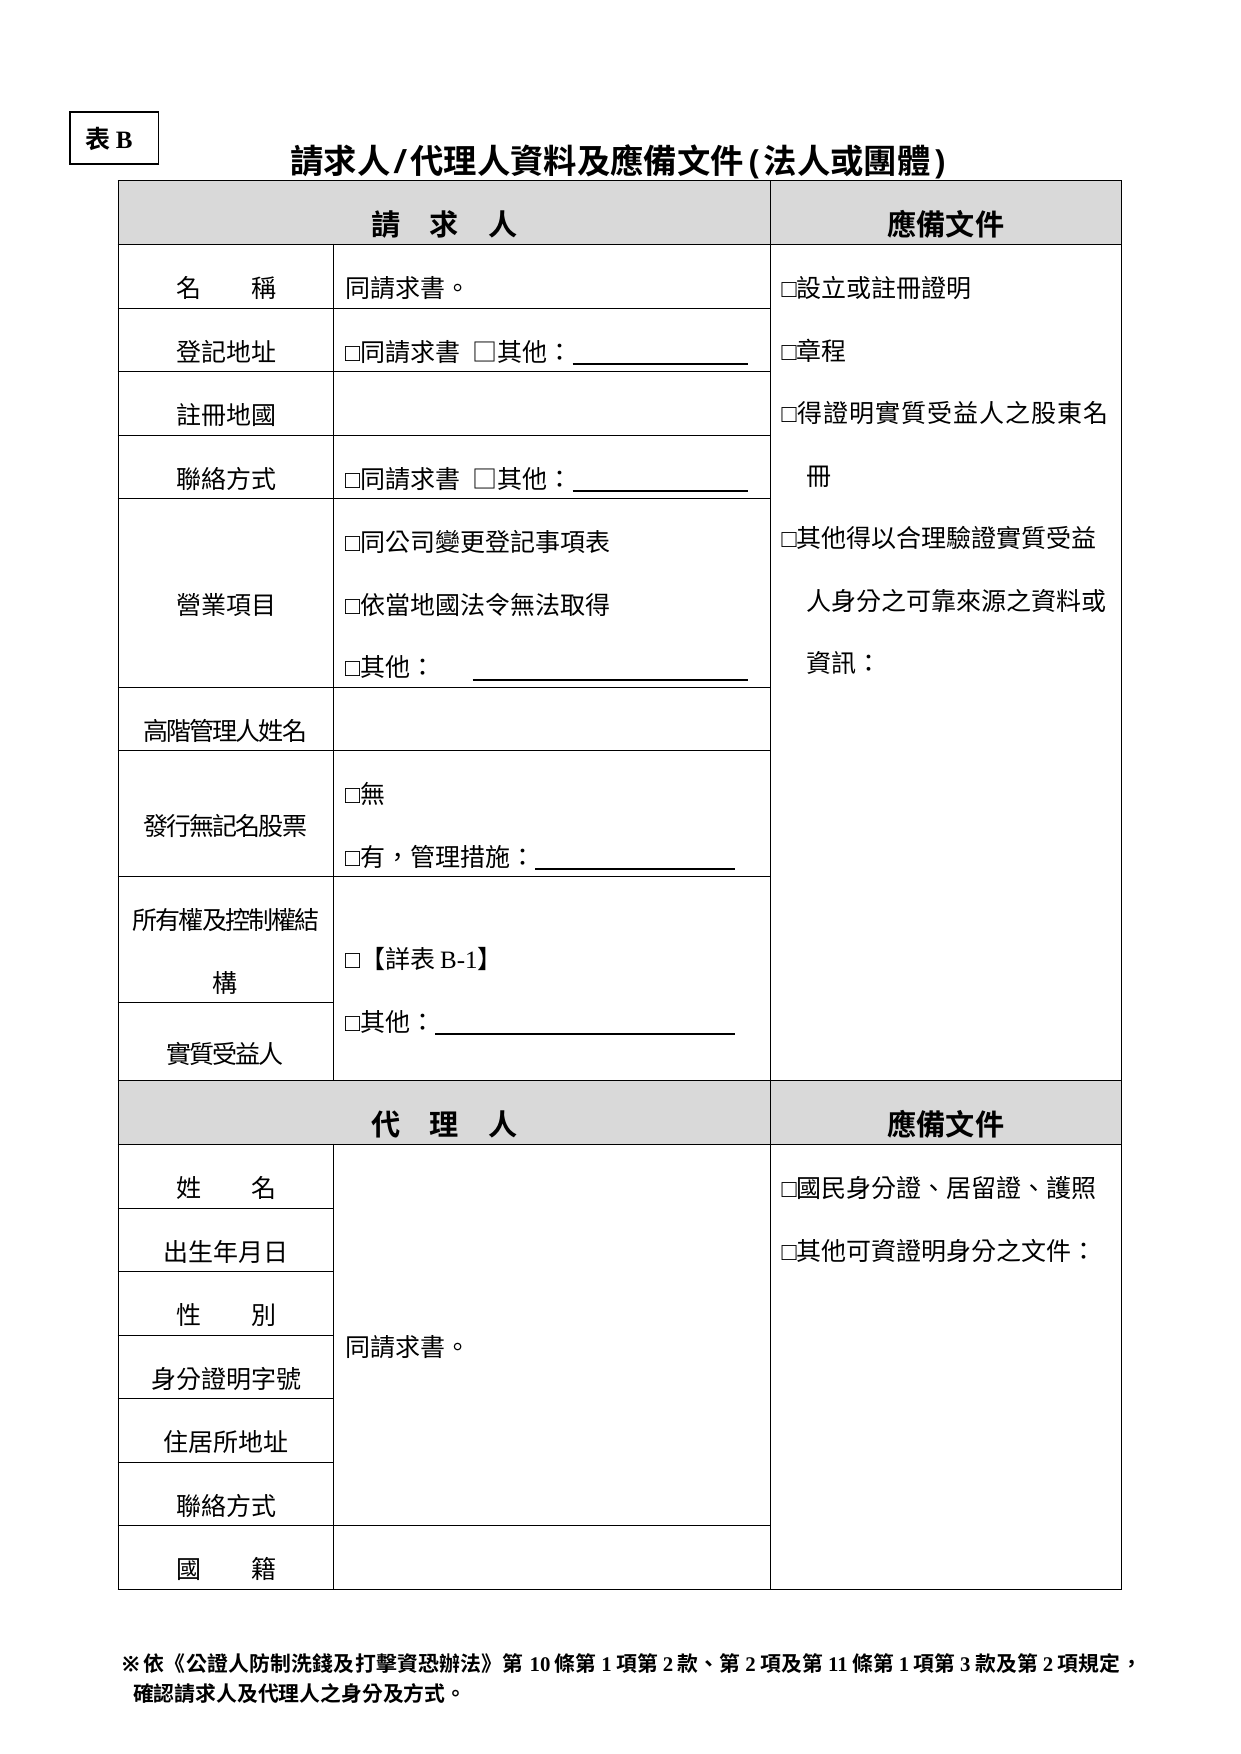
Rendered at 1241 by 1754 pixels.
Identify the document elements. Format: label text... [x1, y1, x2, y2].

table_cell 國 籍 [119, 1526, 333, 1589]
table_cell 同請求書。 [334, 1145, 770, 1525]
table_cell 性 別 [119, 1272, 333, 1334]
table_cell 註冊地國 [119, 372, 333, 434]
text 請求人/代理人資料及應備文件(法人或團體) [71, 113, 158, 163]
table_cell 高階管理人姓名 [119, 688, 333, 750]
table_cell 住居所地址 [119, 1399, 333, 1462]
text 表B [86, 120, 142, 156]
table_cell □【詳表B-1】 □其他： [334, 877, 770, 1080]
table_cell 應備文件 [771, 1081, 1121, 1144]
table_cell 聯絡方式 [119, 1463, 333, 1525]
table_cell 出生年月日 [119, 1209, 333, 1271]
table_cell 身分證明字號 [119, 1336, 333, 1398]
table_cell 聯絡方式 [119, 436, 333, 498]
table_cell [334, 1526, 770, 1589]
table_cell 同請求書。 [334, 245, 770, 307]
table_cell 代 理 人 [119, 1081, 770, 1144]
table_cell 發行無記名股票 [119, 751, 333, 876]
table_cell 營業項目 [119, 499, 333, 687]
table_cell □無 □有，管理措施： [334, 751, 770, 876]
table_header 應備文件 [771, 181, 1121, 244]
table_header 請 求 人 [119, 181, 770, 244]
table_cell □同請求書 □其他： [334, 436, 770, 498]
table_cell 登記地址 [119, 309, 333, 371]
table_cell □設立或註冊證明 □章程 □得證明實質受益人之股東名冊 □其他得以合理驗證實質受益人身分之可靠來源之資料或資訊： [771, 245, 1121, 1080]
table_cell [334, 372, 770, 434]
table_cell 所有權及控制權結構 [119, 877, 333, 1002]
table_cell □同公司變更登記事項表 □依當地國法令無法取得 □其他： [334, 499, 770, 687]
table_cell □國民身分證、居留證、護照 □其他可資證明身分之文件： [771, 1145, 1121, 1589]
table_cell 名 稱 [119, 245, 333, 307]
table_cell [334, 688, 770, 750]
table_cell 姓 名 [119, 1145, 333, 1207]
table_cell □同請求書 □其他： [334, 309, 770, 371]
text 請求人/代理人資料及應備文件(法人或團體) [118, 118, 1122, 180]
table_cell 實質受益人 [119, 1003, 333, 1080]
